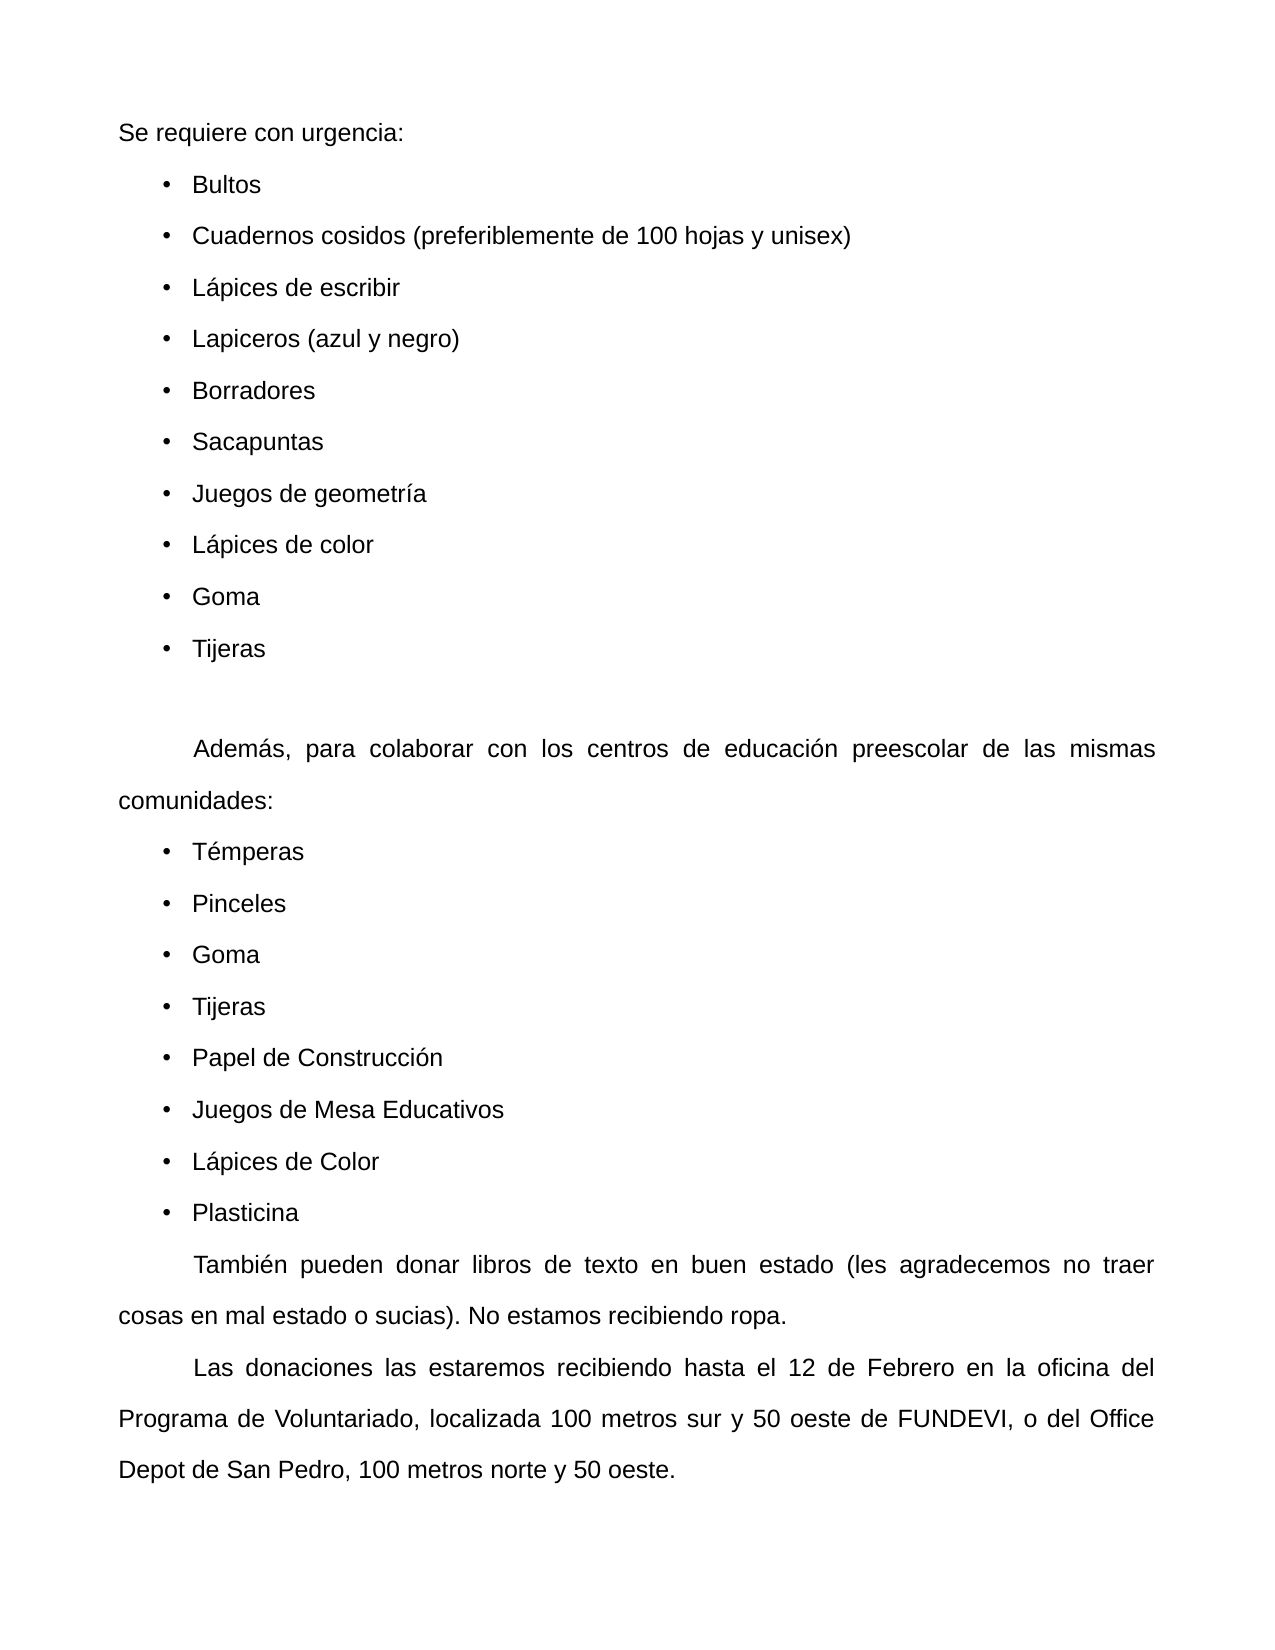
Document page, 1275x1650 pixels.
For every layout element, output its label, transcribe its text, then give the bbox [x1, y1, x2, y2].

list Tijeras [162, 634, 1157, 662]
list Témperas [162, 837, 1157, 866]
list Lápices de Color [162, 1147, 1157, 1175]
list Juegos de geometría [162, 479, 1157, 508]
text Se requiere con urgencia: [118, 118, 1157, 147]
list Tijeras [162, 992, 1157, 1021]
list Lápices de escribir [162, 273, 1157, 302]
list Lápices de color [162, 531, 1157, 559]
text Las donaciones las estaremos recibiendo hasta el 12 de Febrero en la oficina del Programa de Voluntariado, localizada 100 metros sur y 50 oeste de FUNDEVI, o del Office Depot de San Pedro, 100 metros norte y 50 oeste. [118, 1353, 1157, 1484]
list Bultos [162, 169, 1157, 198]
list Lapiceros (azul y negro) [162, 324, 1157, 353]
list Juegos de Mesa Educativos [162, 1095, 1157, 1124]
text También pueden donar libros de texto en buen estado (les agradecemos no traer cosas en mal estado o sucias). No estamos recibiendo ropa. [118, 1250, 1157, 1330]
list Goma [162, 582, 1157, 611]
list Plasticina [162, 1198, 1157, 1227]
list Papel de Construcción [162, 1043, 1157, 1072]
text Además, para colaborar con los centros de educación preescolar de las mismas comunidades: [118, 734, 1157, 814]
list Sacapuntas [162, 427, 1157, 456]
list Pinceles [162, 889, 1157, 918]
list Borradores [162, 376, 1157, 405]
list Cuadernos cosidos (preferiblemente de 100 hojas y unisex) [162, 221, 1157, 250]
list Goma [162, 940, 1157, 969]
